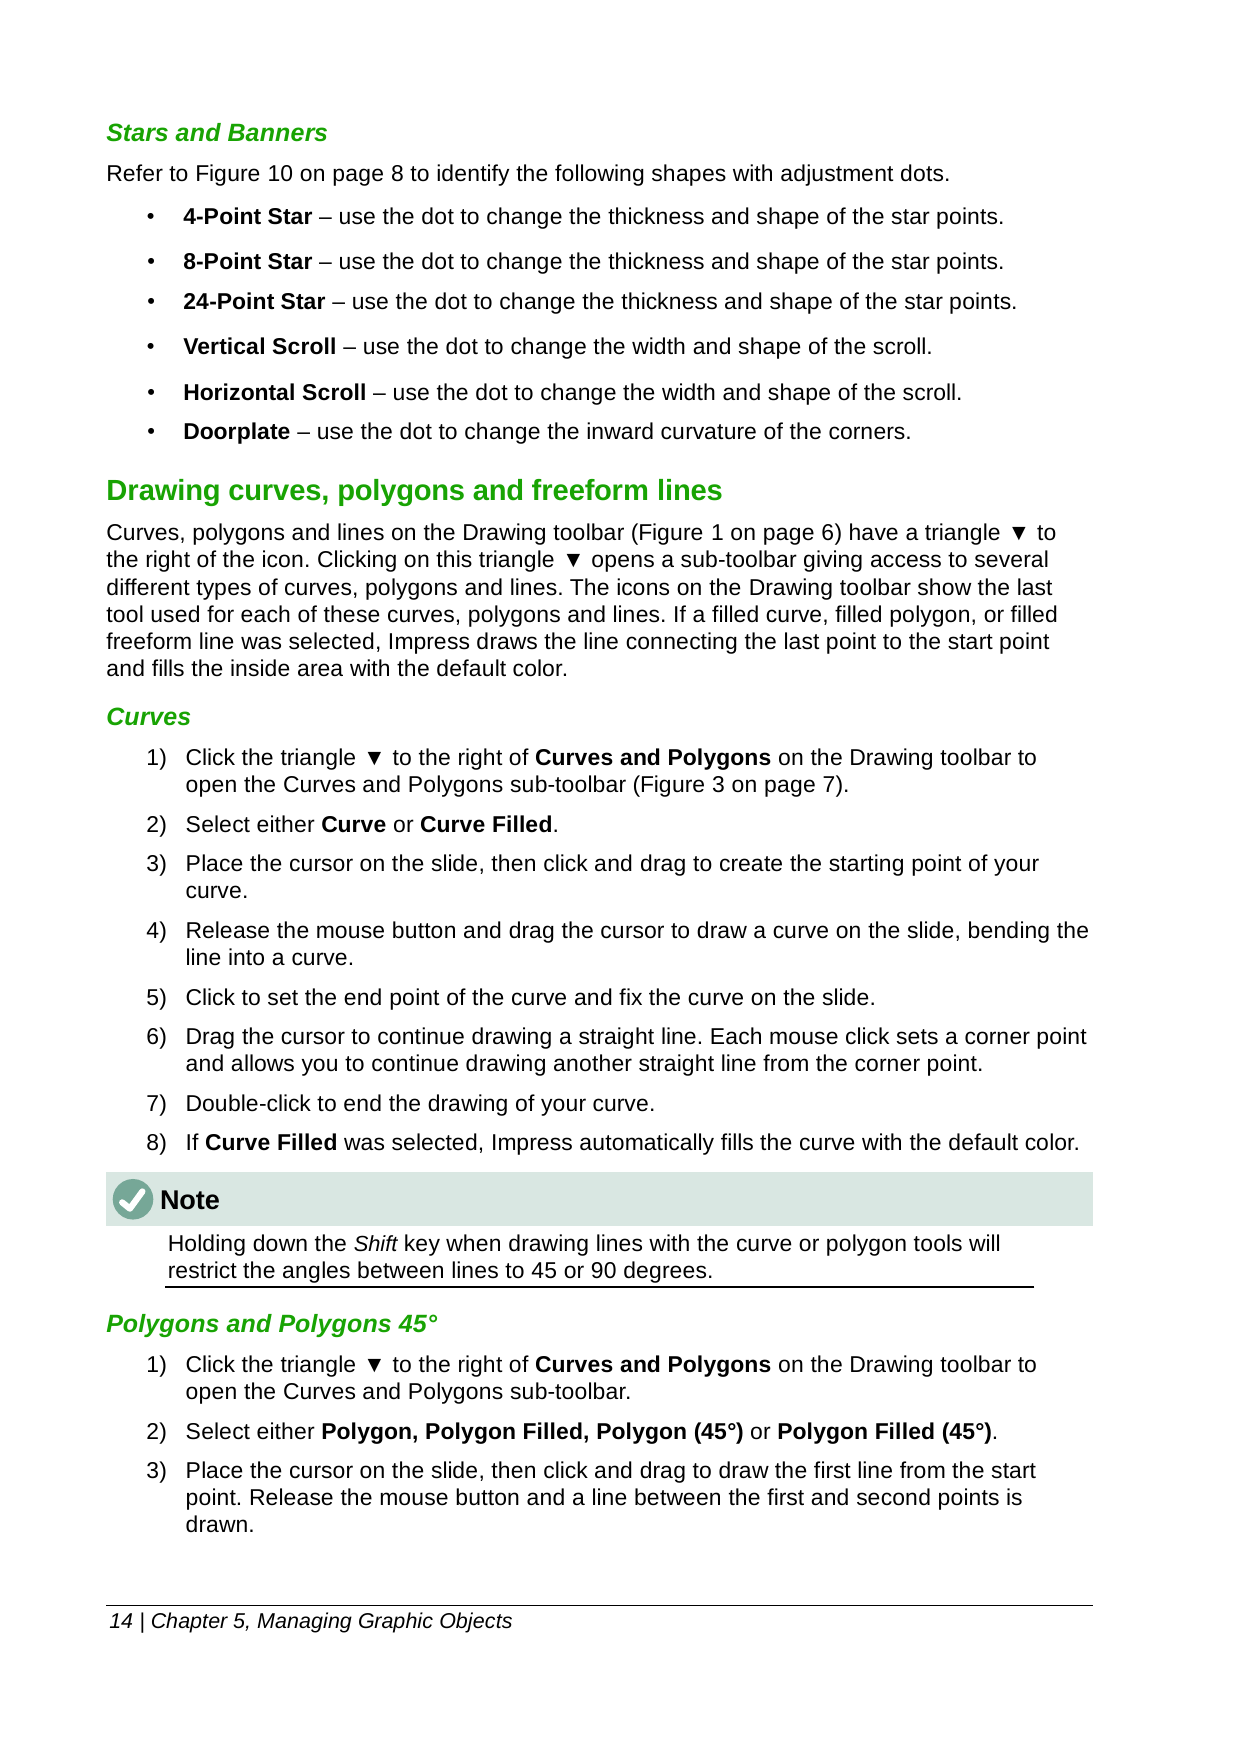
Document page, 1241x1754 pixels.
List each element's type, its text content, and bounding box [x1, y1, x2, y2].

list Horizontal Scroll – use the dot to change the width and shape of the scroll. [144, 375, 1093, 405]
list Doorplate – use the dot to change the inward curvature of the corners. [144, 415, 1093, 448]
list Double-click to end the drawing of your curve. [167, 1089, 1093, 1116]
list Click to set the end point of the curve and fix the curve on the slide. [167, 983, 1093, 1010]
list 8-Point Star – use the dot to change the thickness and shape of the star points. [144, 245, 1093, 275]
list Vertical Scroll – use the dot to change the width and shape of the scroll. [144, 330, 1093, 363]
list Select either Curve or Curve Filled. [167, 810, 1093, 837]
subtitle Note [106, 1172, 1093, 1226]
subtitle Drawing curves, polygons and freeform lines [106, 473, 1093, 506]
list Place the cursor on the slide, then click and drag to create the starting point of your curve. [167, 849, 1093, 904]
list If Curve Filled was selected, Impress automatically fills the curve with the default color. [167, 1129, 1093, 1156]
list Release the mouse button and drag the cursor to draw a curve on the slide, bending the line into a curve. [167, 916, 1093, 970]
list Refer to Figure 10 on page 8 to identify the following shapes with adjustment dots. [106, 160, 1093, 187]
subtitle Stars and Banners [106, 118, 1093, 147]
list 24-Point Star – use the dot to change the thickness and shape of the star points. [144, 284, 1093, 317]
list Click the triangle ▼ to the right of Curves and Polygons on the Drawing toolbar to open the Curves and Polygons sub-toolbar. [167, 1350, 1093, 1404]
list 4-Point Star – use the dot to change the thickness and shape of the star points. [144, 199, 1093, 232]
subtitle Curves [106, 702, 1093, 731]
list Select either Polygon, Polygon Filled, Polygon (45°) or Polygon Filled (45°). [167, 1417, 1093, 1444]
subtitle Polygons and Polygons 45° [106, 1309, 1093, 1338]
list Drag the cursor to continue drawing a straight line. Each mouse click sets a corner point and allows you to continue drawing another straight line from the corner point. [167, 1022, 1093, 1077]
text Curves, polygons and lines on the Drawing toolbar (Figure 1 on page 6) have a triangle ▼ to the right of the icon. Clicking on this triangle ▼ opens a sub-toolbar giving access to several different types of curves, polygons and lines. The icons on the Drawing toolbar show the last tool used for each of these curves, polygons and lines. If a filled curve, filled polygon, or filled freeform line was selected, Impress draws the line connecting the last point to the start point and fills the inside area with the default color. [106, 519, 1093, 681]
text Holding down the Shift key when drawing lines with the curve or polygon tools will restrict the angles between lines to 45 or 90 degrees. [164, 1226, 1034, 1288]
list Place the cursor on the slide, then click and drag to draw the first line from the start point. Release the mouse button and a line between the first and second points is drawn. [167, 1457, 1093, 1538]
list Click the triangle ▼ to the right of Curves and Polygons on the Drawing toolbar to open the Curves and Polygons sub-toolbar (Figure 3 on page 7). [167, 743, 1093, 797]
